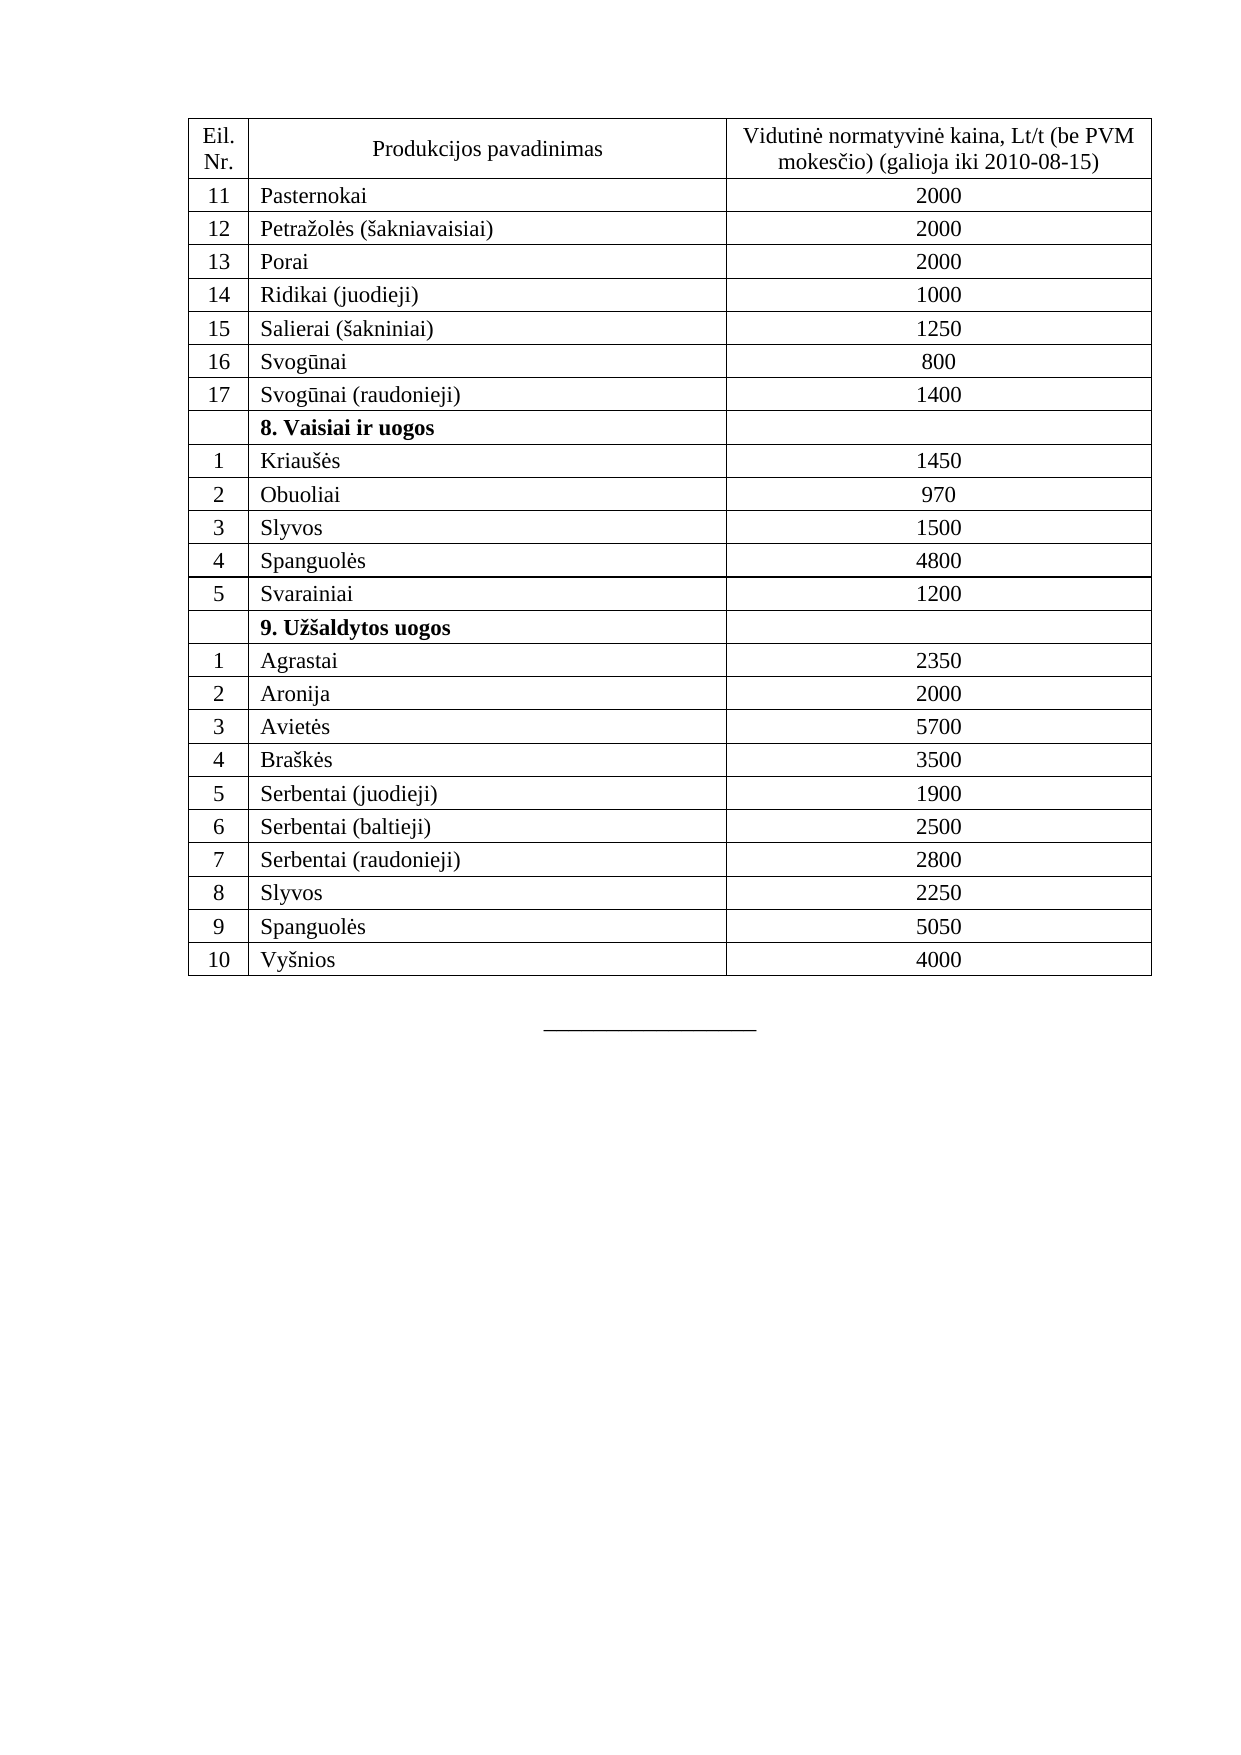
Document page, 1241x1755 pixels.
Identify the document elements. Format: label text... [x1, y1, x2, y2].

table_cell 4800 [727, 544, 1151, 576]
table_cell 800 [727, 345, 1151, 377]
table_cell 8. Vaisiai ir uogos [249, 411, 726, 443]
table_cell 2000 [727, 212, 1151, 244]
table_cell 3 [189, 710, 248, 743]
table_cell 1400 [727, 378, 1151, 410]
table_cell [189, 411, 248, 443]
table_cell [727, 411, 1151, 443]
table_cell 4000 [727, 943, 1151, 975]
table_cell 4 [189, 544, 248, 576]
table_cell 2000 [727, 179, 1151, 211]
table_cell Vyšnios [249, 943, 726, 975]
table_cell 2250 [727, 877, 1151, 909]
table_cell 2500 [727, 810, 1151, 842]
table_cell 1 [189, 644, 248, 676]
table_cell Obuoliai [249, 478, 726, 510]
table_cell 17 [189, 378, 248, 410]
table_cell Slyvos [249, 877, 726, 909]
table_cell 1 [189, 445, 248, 477]
table_header Produkcijos pavadinimas [249, 119, 726, 178]
table_cell 5700 [727, 710, 1151, 743]
table_cell 9 [189, 910, 248, 942]
table_cell 2350 [727, 644, 1151, 676]
table_cell 2 [189, 478, 248, 510]
table_cell 5 [189, 578, 248, 610]
table_cell [189, 611, 248, 643]
table_cell 15 [189, 312, 248, 344]
table_cell 1200 [727, 578, 1151, 610]
table_cell 3 [189, 511, 248, 543]
table_cell Salierai (šakniniai) [249, 312, 726, 344]
table_cell 11 [189, 179, 248, 211]
table_cell 16 [189, 345, 248, 377]
table_cell Serbentai (juodieji) [249, 777, 726, 809]
table_cell 5 [189, 777, 248, 809]
table_cell 970 [727, 478, 1151, 510]
table_cell 14 [189, 279, 248, 311]
table_cell Avietės [249, 710, 726, 743]
table_cell 4 [189, 744, 248, 776]
table_cell Braškės [249, 744, 726, 776]
table_cell [727, 611, 1151, 643]
table_cell 1450 [727, 445, 1151, 477]
table_header Eil. Nr. [189, 119, 248, 178]
table_cell Slyvos [249, 511, 726, 543]
table_cell Svogūnai (raudonieji) [249, 378, 726, 410]
table_cell Petražolės (šakniavaisiai) [249, 212, 726, 244]
table_cell Porai [249, 245, 726, 277]
table_cell 5050 [727, 910, 1151, 942]
table_cell 1900 [727, 777, 1151, 809]
table_cell Ridikai (juodieji) [249, 279, 726, 311]
table_cell Agrastai [249, 644, 726, 676]
table_cell Svarainiai [249, 578, 726, 610]
table_cell 13 [189, 245, 248, 277]
table_cell Serbentai (raudonieji) [249, 843, 726, 876]
table_cell 7 [189, 843, 248, 876]
table_cell 6 [189, 810, 248, 842]
table_cell Spanguolės [249, 544, 726, 576]
table_cell 3500 [727, 744, 1151, 776]
table_cell 12 [189, 212, 248, 244]
table_cell Kriaušės [249, 445, 726, 477]
table_cell Spanguolės [249, 910, 726, 942]
table_cell 9. Užšaldytos uogos [249, 611, 726, 643]
table_cell 8 [189, 877, 248, 909]
table_cell Aronija [249, 677, 726, 709]
table_cell 10 [189, 943, 248, 975]
text _________________ [177, 1005, 1122, 1034]
table_cell 1250 [727, 312, 1151, 344]
table_cell Serbentai (baltieji) [249, 810, 726, 842]
table_cell Svogūnai [249, 345, 726, 377]
table_cell 2 [189, 677, 248, 709]
table_cell 2800 [727, 843, 1151, 876]
table_cell 1000 [727, 279, 1151, 311]
table_cell 1500 [727, 511, 1151, 543]
table_cell 2000 [727, 677, 1151, 709]
table_cell 2000 [727, 245, 1151, 277]
table_cell Pasternokai [249, 179, 726, 211]
table_header Vidutinė normatyvinė kaina, Lt/t (be PVM mokesčio) (galioja iki 2010-08-15) [727, 119, 1151, 178]
